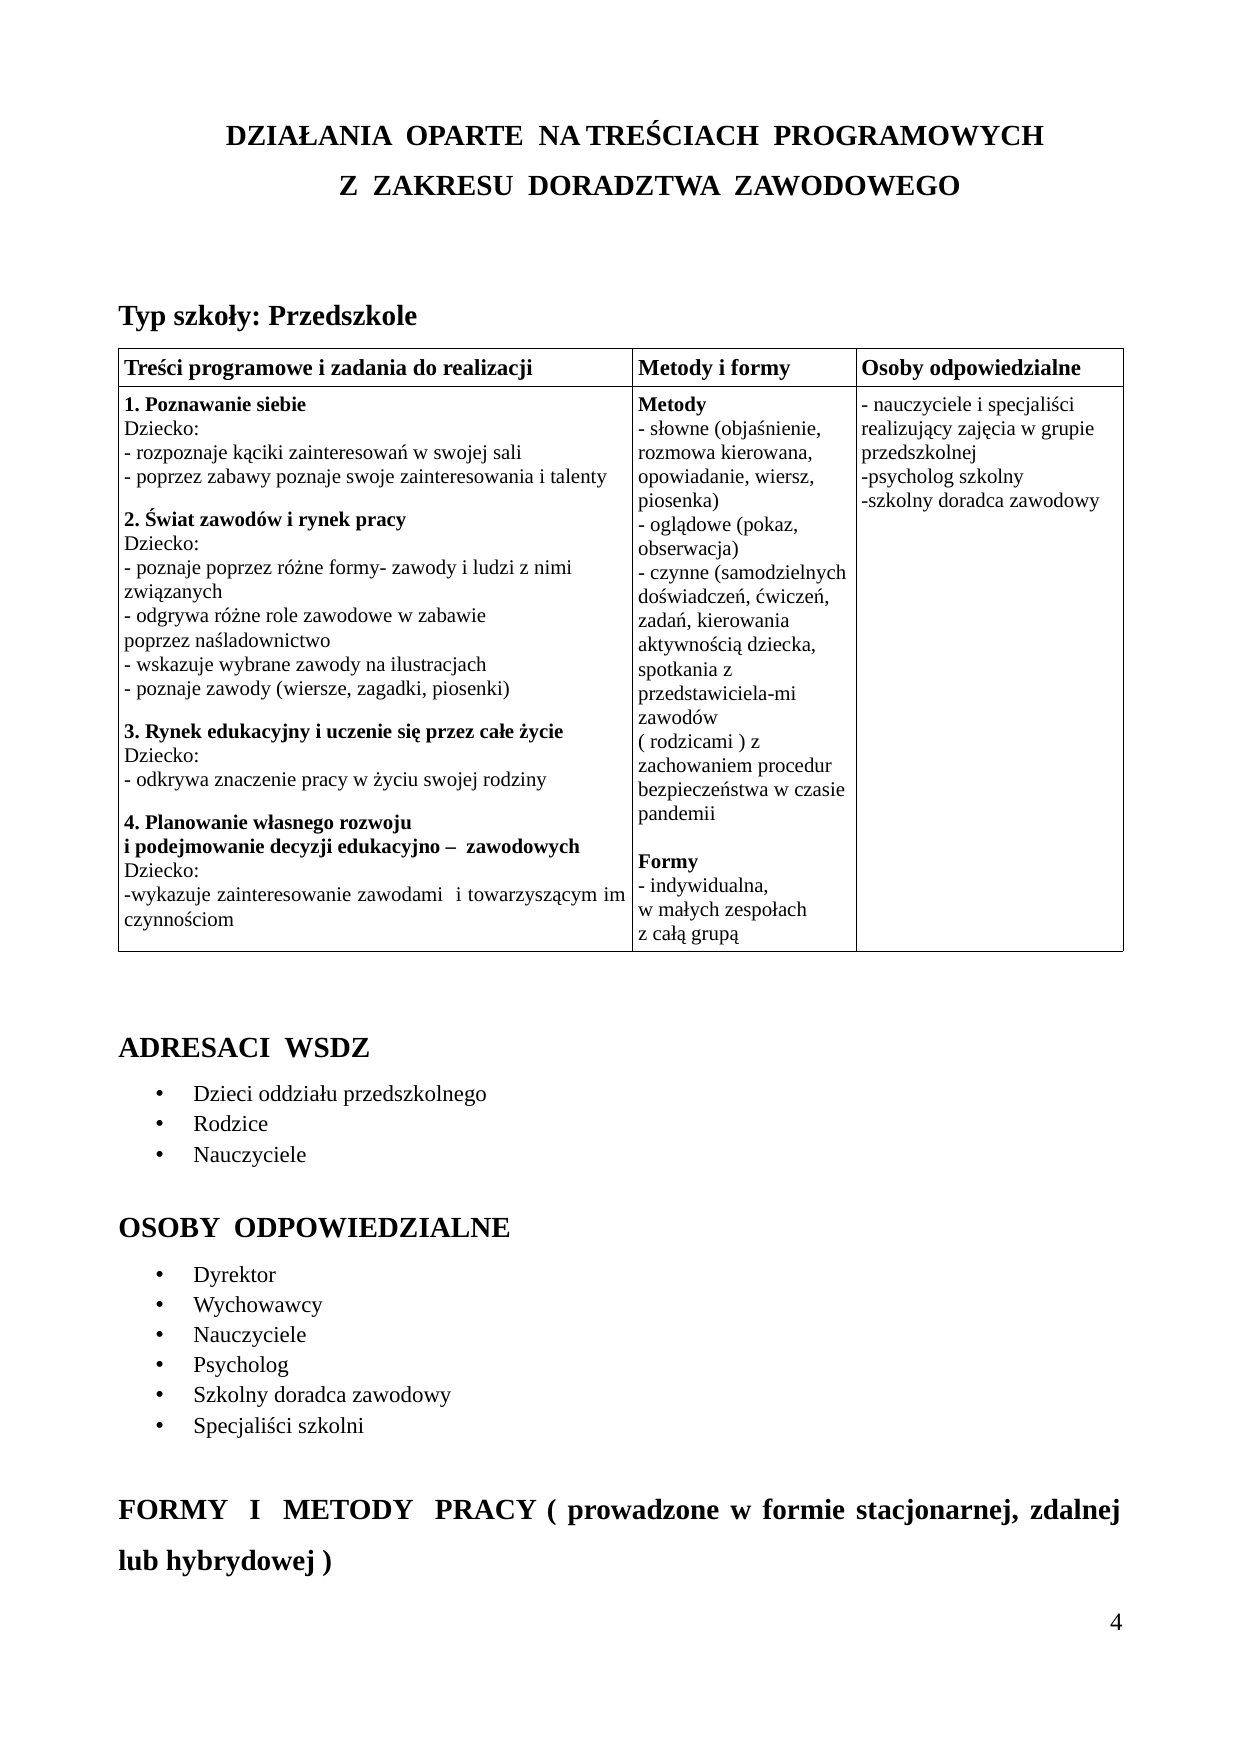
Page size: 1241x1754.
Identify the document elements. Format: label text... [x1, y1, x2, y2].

table_header Treści programowe i zadania do realizacji [119, 349, 632, 386]
table_cell Metody - słowne (objaśnienie, rozmowa kierowana, opowiadanie, wiersz, piosenka) - oglądowe (pokaz, obserwacja) - czynne (samodzielnych doświadczeń, ćwiczeń, zadań, kierowania aktywnością dziecka, spotkania z przedstawiciela-mi zawodów ( rodzicami ) z zachowaniem procedur bezpieczeństwa w czasie pandemii Formy - indywidualna, w małych zespołach z całą grupą [633, 387, 856, 951]
list Szkolny doradca zawodowy [156, 1382, 1122, 1408]
list Dzieci oddziału przedszkolnego [156, 1080, 1122, 1107]
list Wychowawcy [156, 1291, 1122, 1317]
text FORMY I METODY PRACY ( prowadzone w formie stacjonarnej, zdalnej lub hybrydowej ) [118, 1492, 1122, 1576]
list Psycholog [156, 1351, 1122, 1378]
table_header Metody i formy [633, 349, 856, 386]
table_cell 1. Poznawanie siebie Dziecko: - rozpoznaje kąciki zainteresowań w swojej sali - poprzez zabawy poznaje swoje zainteresowania i talenty 2. Świat zawodów i rynek pracy Dziecko: - poznaje poprzez różne formy- zawody i ludzi z nimi związanych - odgrywa różne role zawodowe w zabawie poprzez naśladownictwo - wskazuje wybrane zawody na ilustracjach - poznaje zawody (wiersze, zagadki, piosenki) 3. Rynek edukacyjny i uczenie się przez całe życie Dziecko: - odkrywa znaczenie pracy w życiu swojej rodziny 4. Planowanie własnego rozwoju i podejmowanie decyzji edukacyjno – zawodowych Dziecko: -wykazuje zainteresowanie zawodami i towarzyszącym im czynnościom [119, 387, 632, 951]
text OSOBY ODPOWIEDZIALNE [118, 1210, 1122, 1244]
list Dyrektor [156, 1261, 1122, 1287]
text DZIAŁANIA OPARTE NA TREŚCIACH PROGRAMOWYCH Z ZAKRESU DORADZTWA ZAWODOWEGO [148, 118, 1122, 202]
list Specjaliści szkolni [156, 1412, 1122, 1438]
list Rodzice [156, 1111, 1122, 1137]
text Typ szkoły: Przedszkole [118, 298, 1122, 331]
list Nauczyciele [156, 1141, 1122, 1167]
table_cell - nauczyciele i specjaliści realizujący zajęcia w grupie przedszkolnej -psycholog szkolny -szkolny doradca zawodowy [857, 387, 1123, 951]
text ADRESACI WSDZ [118, 1030, 1122, 1063]
table_header Osoby odpowiedzialne [857, 349, 1123, 386]
list Nauczyciele [156, 1321, 1122, 1347]
